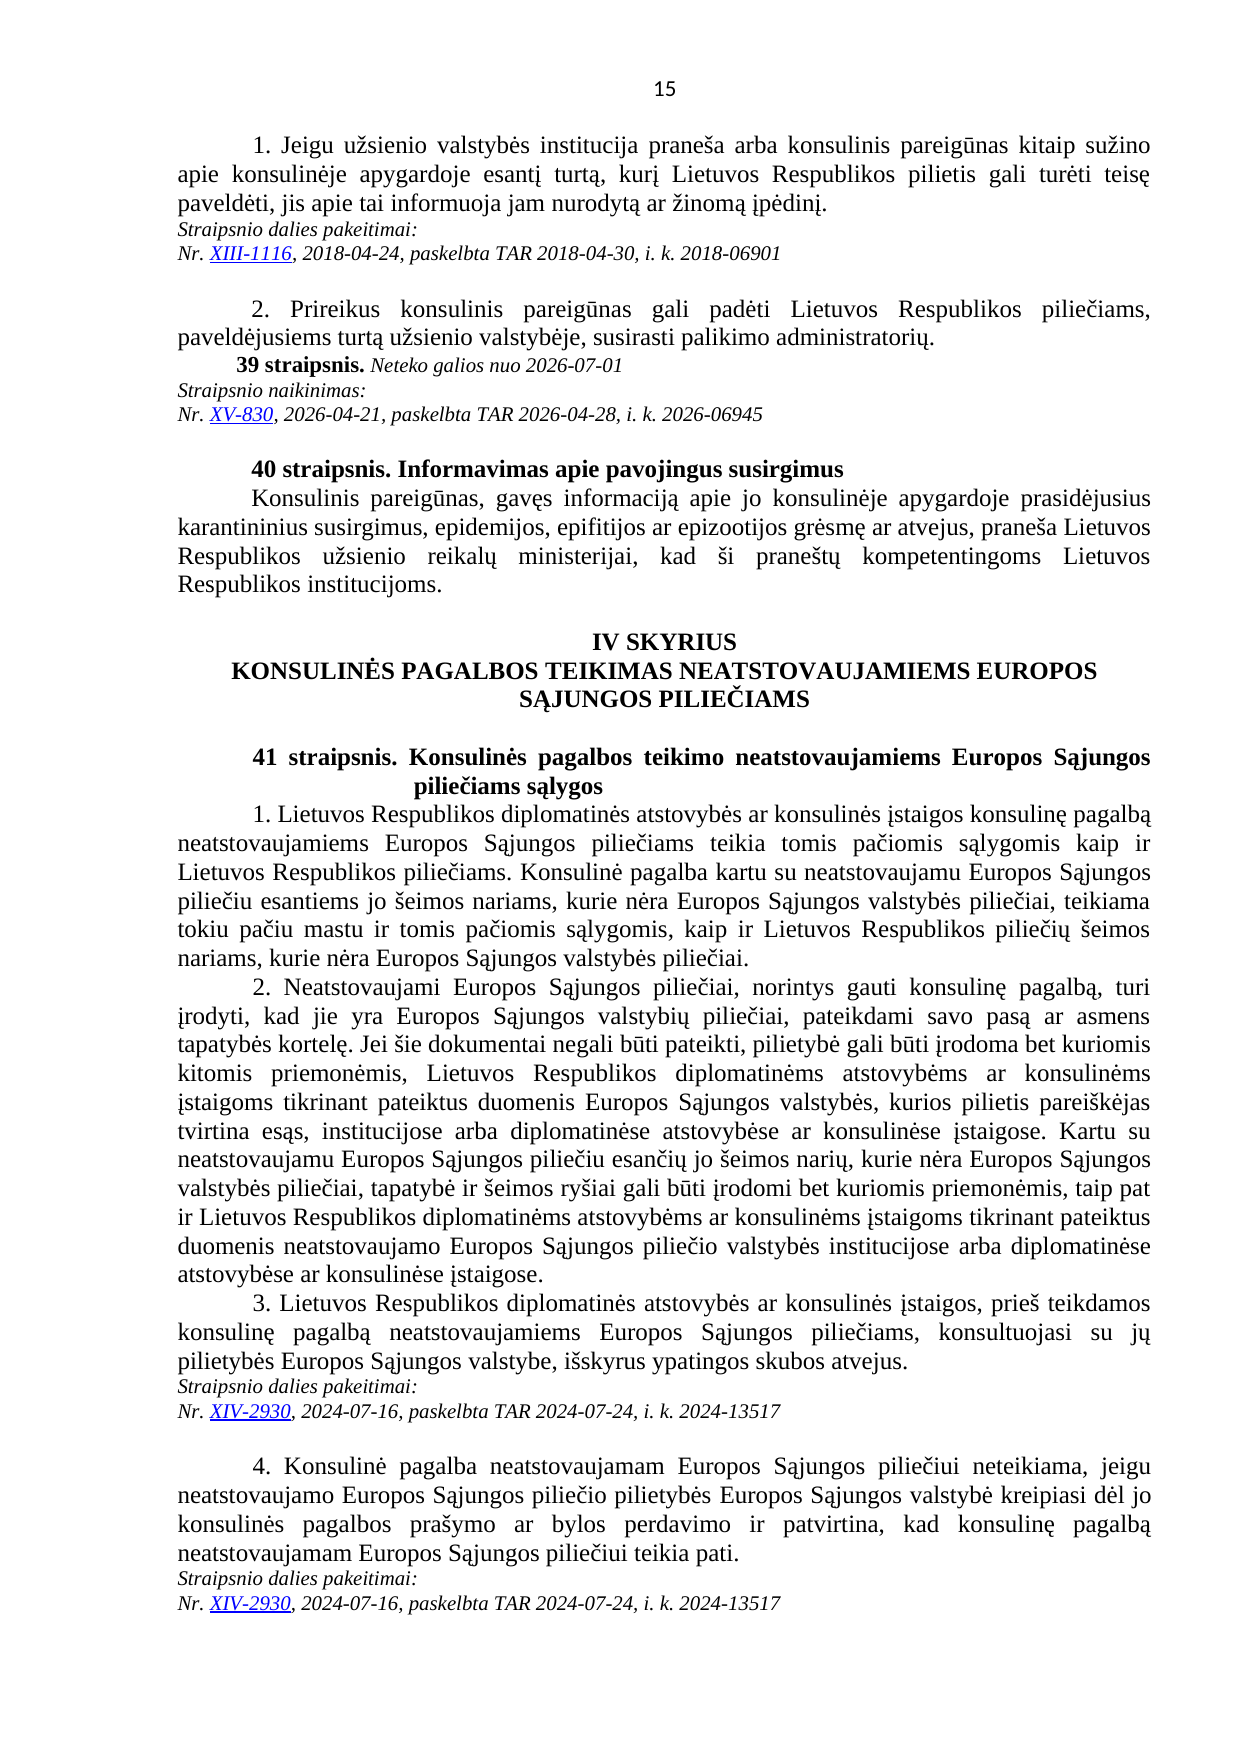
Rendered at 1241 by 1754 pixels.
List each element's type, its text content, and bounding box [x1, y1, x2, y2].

text Straipsnio dalies pakeitimai: [177, 1374, 1152, 1398]
text 2. Prireikus konsulinis pareigūnas gali padėti Lietuvos Respublikos piliečiams, paveldėjusiems turtą užsienio valstybėje, susirasti palikimo administratorių. [177, 294, 1152, 351]
text Nr. XIV-2930, 2024-07-16, paskelbta TAR 2024-07-24, i. k. 2024-13517 [177, 1398, 1152, 1423]
text 2. Neatstovaujami Europos Sąjungos piliečiai, norintys gauti konsulinę pagalbą, turi įrodyti, kad jie yra Europos Sąjungos valstybių piliečiai, pateikdami savo pasą ar asmens tapatybės kortelę. Jei šie dokumentai negali būti pateikti, pilietybė gali būti įrodoma bet kuriomis kitomis priemonėmis, Lietuvos Respublikos diplomatinėms atstovybėms ar konsulinėms įstaigoms tikrinant pateiktus duomenis Europos Sąjungos valstybės, kurios pilietis pareiškėjas tvirtina esąs, institucijose arba diplomatinėse atstovybėse ar konsulinėse įstaigose. Kartu su neatstovaujamu Europos Sąjungos piliečiu esančių jo šeimos narių, kurie nėra Europos Sąjungos valstybės piliečiai, tapatybė ir šeimos ryšiai gali būti įrodomi bet kuriomis priemonėmis, taip pat ir Lietuvos Respublikos diplomatinėms atstovybėms ar konsulinėms įstaigoms tikrinant pateiktus duomenis neatstovaujamo Europos Sąjungos piliečio valstybės institucijose arba diplomatinėse atstovybėse ar konsulinėse įstaigose. [177, 972, 1152, 1288]
text Konsulinis pareigūnas, gavęs informaciją apie jo konsulinėje apygardoje prasidėjusius karantininius susirgimus, epidemijos, epifitijos ar epizootijos grėsmę ar atvejus, praneša Lietuvos Respublikos užsienio reikalų ministerijai, kad ši praneštų kompetentingoms Lietuvos Respublikos institucijoms. [177, 483, 1152, 598]
text 41 straipsnis. Konsulinės pagalbos teikimo neatstovaujamiems Europos Sąjungos piliečiams sąlygos [252, 742, 1152, 799]
text Straipsnio dalies pakeitimai: [177, 1566, 1152, 1590]
text Nr. XIII-1116, 2018-04-24, paskelbta TAR 2018-04-30, i. k. 2018-06901 [177, 241, 1152, 265]
text IV SKYRIUS [177, 627, 1152, 656]
text Nr. XV-830, 2026-04-21, paskelbta TAR 2026-04-28, i. k. 2026-06945 [177, 402, 1152, 426]
text 3. Lietuvos Respublikos diplomatinės atstovybės ar konsulinės įstaigos, prieš teikdamos konsulinę pagalbą neatstovaujamiems Europos Sąjungos piliečiams, konsultuojasi su jų pilietybės Europos Sąjungos valstybe, išskyrus ypatingos skubos atvejus. [177, 1288, 1152, 1374]
text 1. Jeigu užsienio valstybės institucija praneša arba konsulinis pareigūnas kitaip sužino apie konsulinėje apygardoje esantį turtą, kurį Lietuvos Respublikos pilietis gali turėti teisę paveldėti, jis apie tai informuoja jam nurodytą ar žinomą įpėdinį. [177, 131, 1152, 217]
text Straipsnio dalies pakeitimai: [177, 217, 1152, 241]
text 4. Konsulinė pagalba neatstovaujamam Europos Sąjungos piliečiui neteikiama, jeigu neatstovaujamo Europos Sąjungos piliečio pilietybės Europos Sąjungos valstybė kreipiasi dėl jo konsulinės pagalbos prašymo ar bylos perdavimo ir patvirtina, kad konsulinę pagalbą neatstovaujamam Europos Sąjungos piliečiui teikia pati. [177, 1451, 1152, 1566]
text konsulinės pagalbos TEIKIMAS NEATSTOVAUJAMIEMS EUROPOS SĄJUNGOS PILIEČIAMS [177, 656, 1152, 713]
text 39 straipsnis. Neteko galios nuo 2026-07-01 [177, 351, 1152, 378]
text 40 straipsnis. Informavimas apie pavojingus susirgimus [177, 454, 1152, 483]
text 1. Lietuvos Respublikos diplomatinės atstovybės ar konsulinės įstaigos konsulinę pagalbą neatstovaujamiems Europos Sąjungos piliečiams teikia tomis pačiomis sąlygomis kaip ir Lietuvos Respublikos piliečiams. Konsulinė pagalba kartu su neatstovaujamu Europos Sąjungos piliečiu esantiems jo šeimos nariams, kurie nėra Europos Sąjungos valstybės piliečiai, teikiama tokiu pačiu mastu ir tomis pačiomis sąlygomis, kaip ir Lietuvos Respublikos piliečių šeimos nariams, kurie nėra Europos Sąjungos valstybės piliečiai. [177, 799, 1152, 972]
text Straipsnio naikinimas: [177, 378, 1152, 402]
text Nr. XIV-2930, 2024-07-16, paskelbta TAR 2024-07-24, i. k. 2024-13517 [177, 1590, 1152, 1614]
